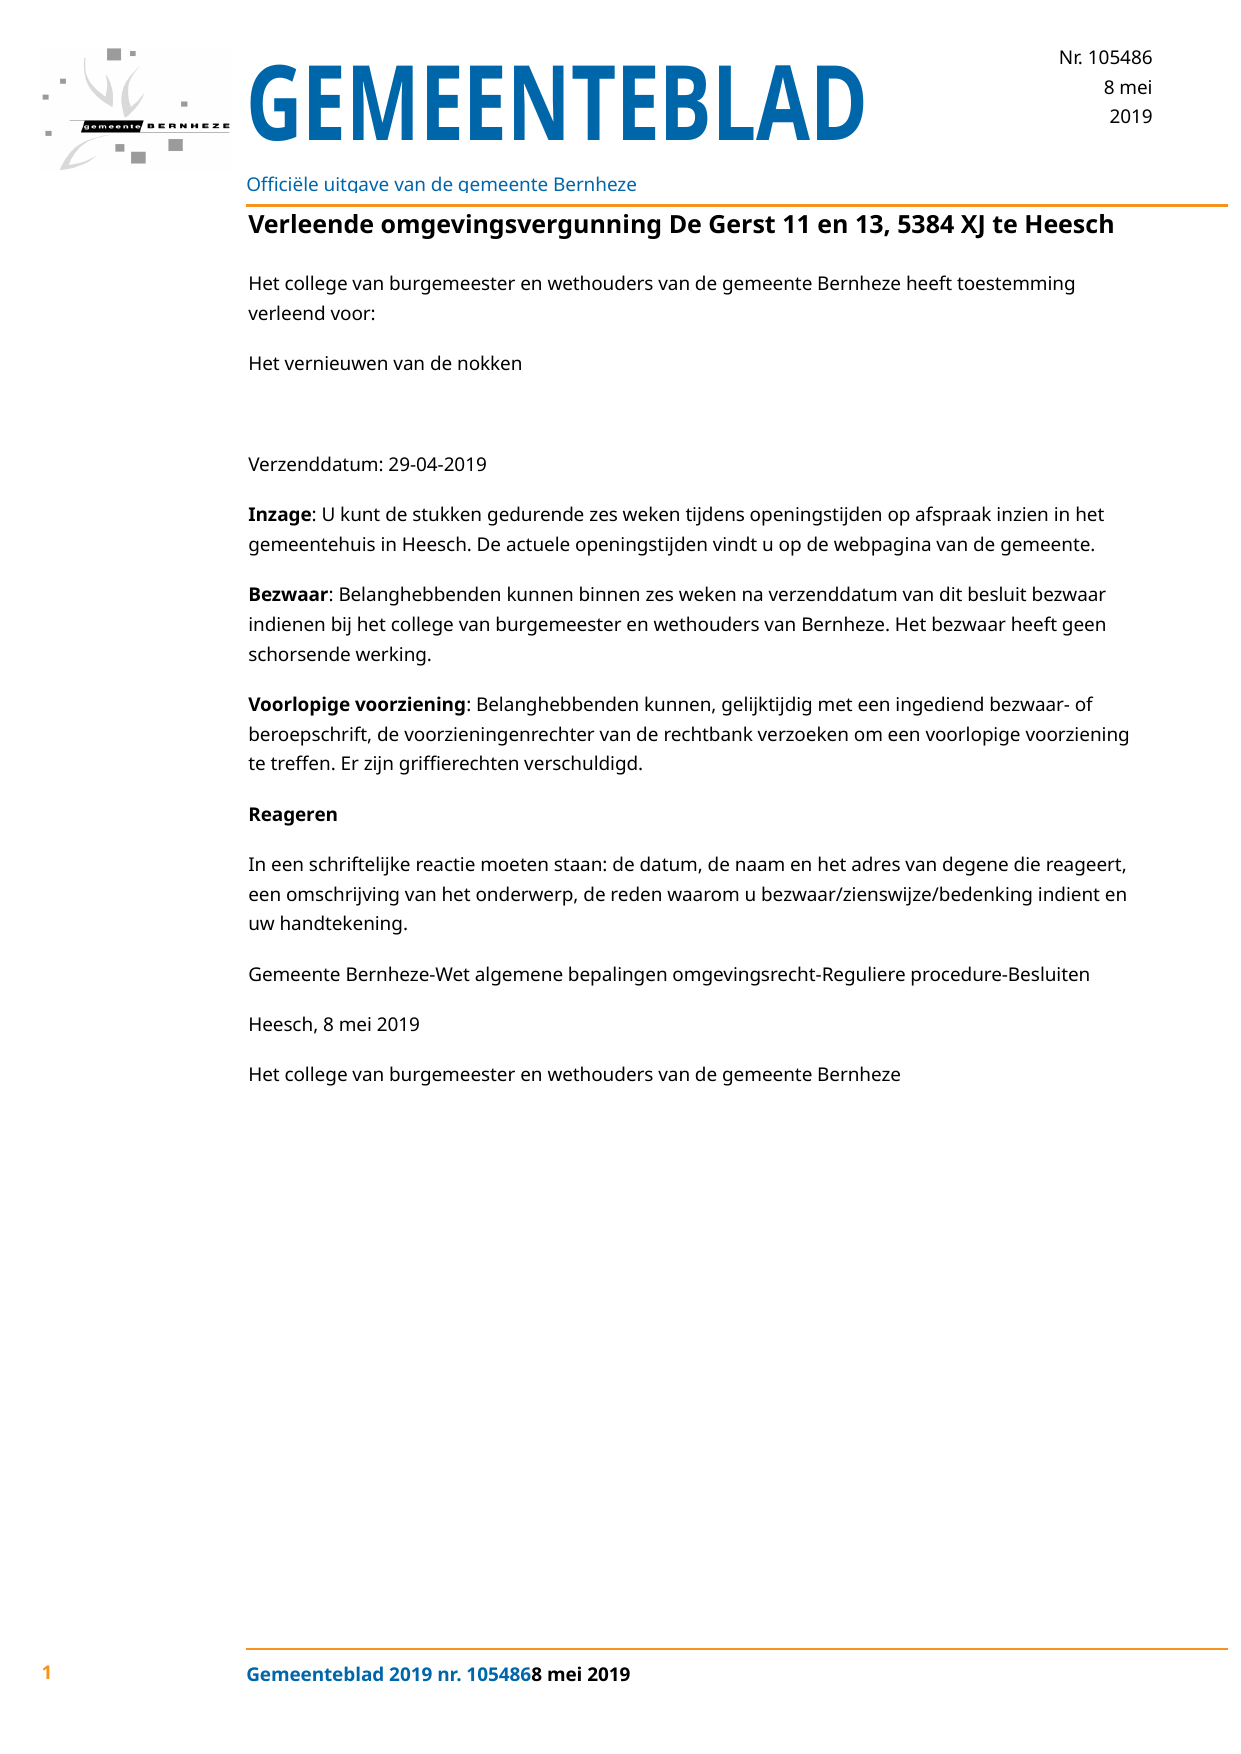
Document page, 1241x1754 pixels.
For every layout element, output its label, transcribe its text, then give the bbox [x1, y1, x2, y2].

text Bezwaar: Belanghebbenden kunnen binnen zes weken na verzenddatum van dit besluit bezwaar indienen bij het college van burgemeester en wethouders van Bernheze. Het bezwaar heeft geen schorsende werking. [248, 582, 1152, 666]
text Heesch, 8 mei 2019 [248, 1011, 1152, 1037]
text Gemeente Bernheze-Wet algemene bepalingen omgevingsrecht-Reguliere procedure-Besluiten [248, 961, 1152, 986]
text In een schriftelijke reactie moeten staan: de datum, de naam en het adres van degene die reageert, een omschrijving van het onderwerp, de reden waarom u bezwaar/zienswijze/bedenking indient en uw handtekening. [248, 851, 1152, 936]
text Reageren [248, 801, 1152, 826]
text Het college van burgemeester en wethouders van de gemeente Bernheze heeft toestemming verleend voor: [248, 270, 1152, 326]
picture [41, 47, 231, 172]
text Het college van burgemeester en wethouders van de gemeente Bernheze [248, 1062, 1152, 1087]
text Voorlopige voorziening: Belanghebbenden kunnen, gelijktijdig met een ingediend bezwaar- of beroepschrift, de voorzieningenrechter van de rechtbank verzoeken om een voorlopige voorziening te treffen. Er zijn griffierechten verschuldigd. [248, 691, 1152, 776]
text Het vernieuwen van de nokken [248, 350, 1152, 376]
text Inzage: U kunt de stukken gedurende zes weken tijdens openingstijden op afspraak inzien in het gemeentehuis in Heesch. De actuele openingstijden vindt u op de webpagina van de gemeente. [248, 502, 1152, 557]
text Verleende omgevingsvergunning De Gerst 11 en 13, 5384 XJ te Heesch [248, 207, 1152, 241]
text Verzenddatum: 29-04-2019 [248, 451, 1152, 477]
